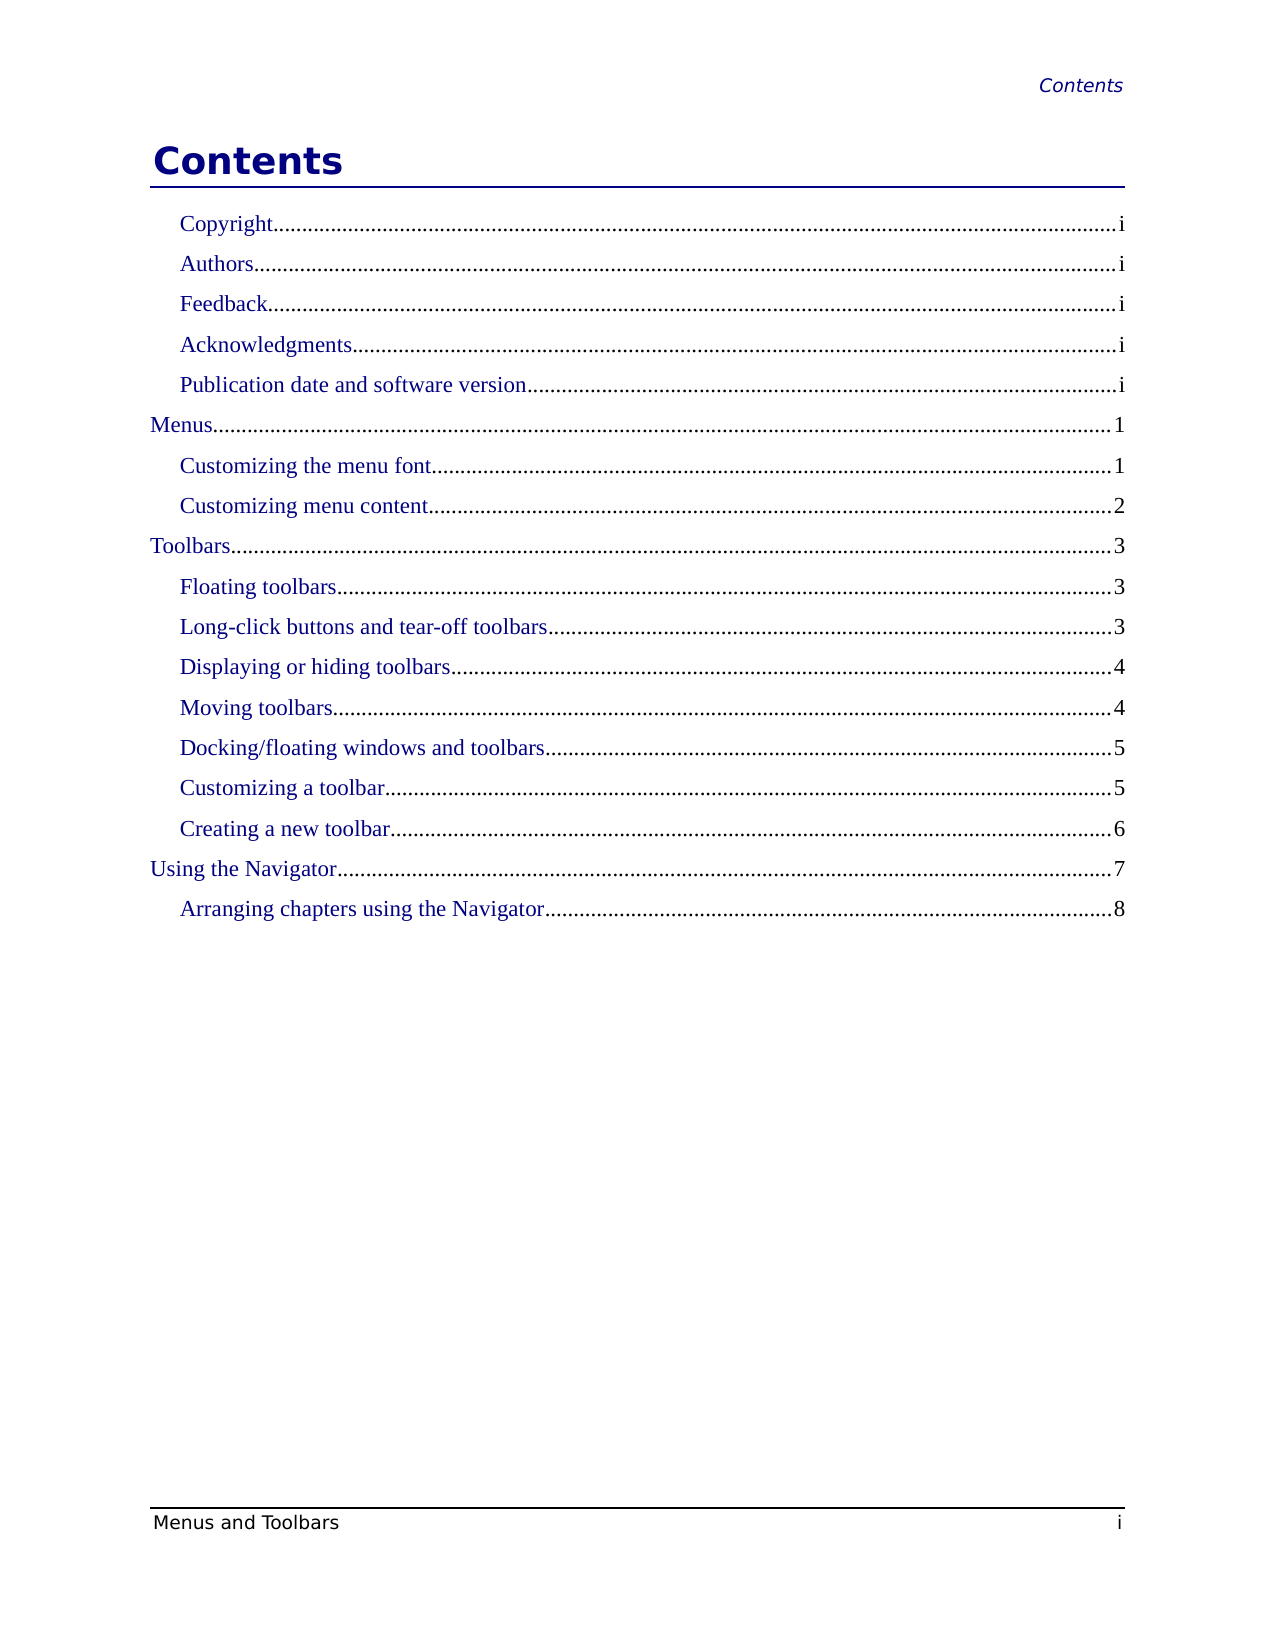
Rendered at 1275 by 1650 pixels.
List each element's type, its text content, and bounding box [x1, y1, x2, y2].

text Toolbars 3 [150, 533, 1125, 559]
text Docking/floating windows and toolbars 5 [179, 735, 1125, 760]
text Copyright i [179, 211, 1125, 236]
text Contents [150, 137, 1125, 186]
text Acknowledgments i [179, 332, 1125, 357]
text Publication date and software version i [179, 372, 1125, 397]
text Displaying or hiding toolbars 4 [179, 654, 1125, 680]
text Long-click buttons and tear-off toolbars 3 [179, 614, 1125, 639]
text Customizing menu content 2 [179, 493, 1125, 518]
text Arranging chapters using the Navigator 8 [179, 896, 1125, 922]
text Feedback i [179, 291, 1125, 317]
text Using the Navigator 7 [150, 856, 1125, 881]
text Authors i [179, 251, 1125, 277]
text Menus 1 [150, 412, 1125, 438]
text Floating toolbars 3 [179, 573, 1125, 599]
text Customizing the menu font 1 [179, 453, 1125, 478]
text Creating a new toolbar 6 [179, 815, 1125, 841]
text Customizing a toolbar 5 [179, 775, 1125, 801]
text Moving toolbars 4 [179, 694, 1125, 720]
